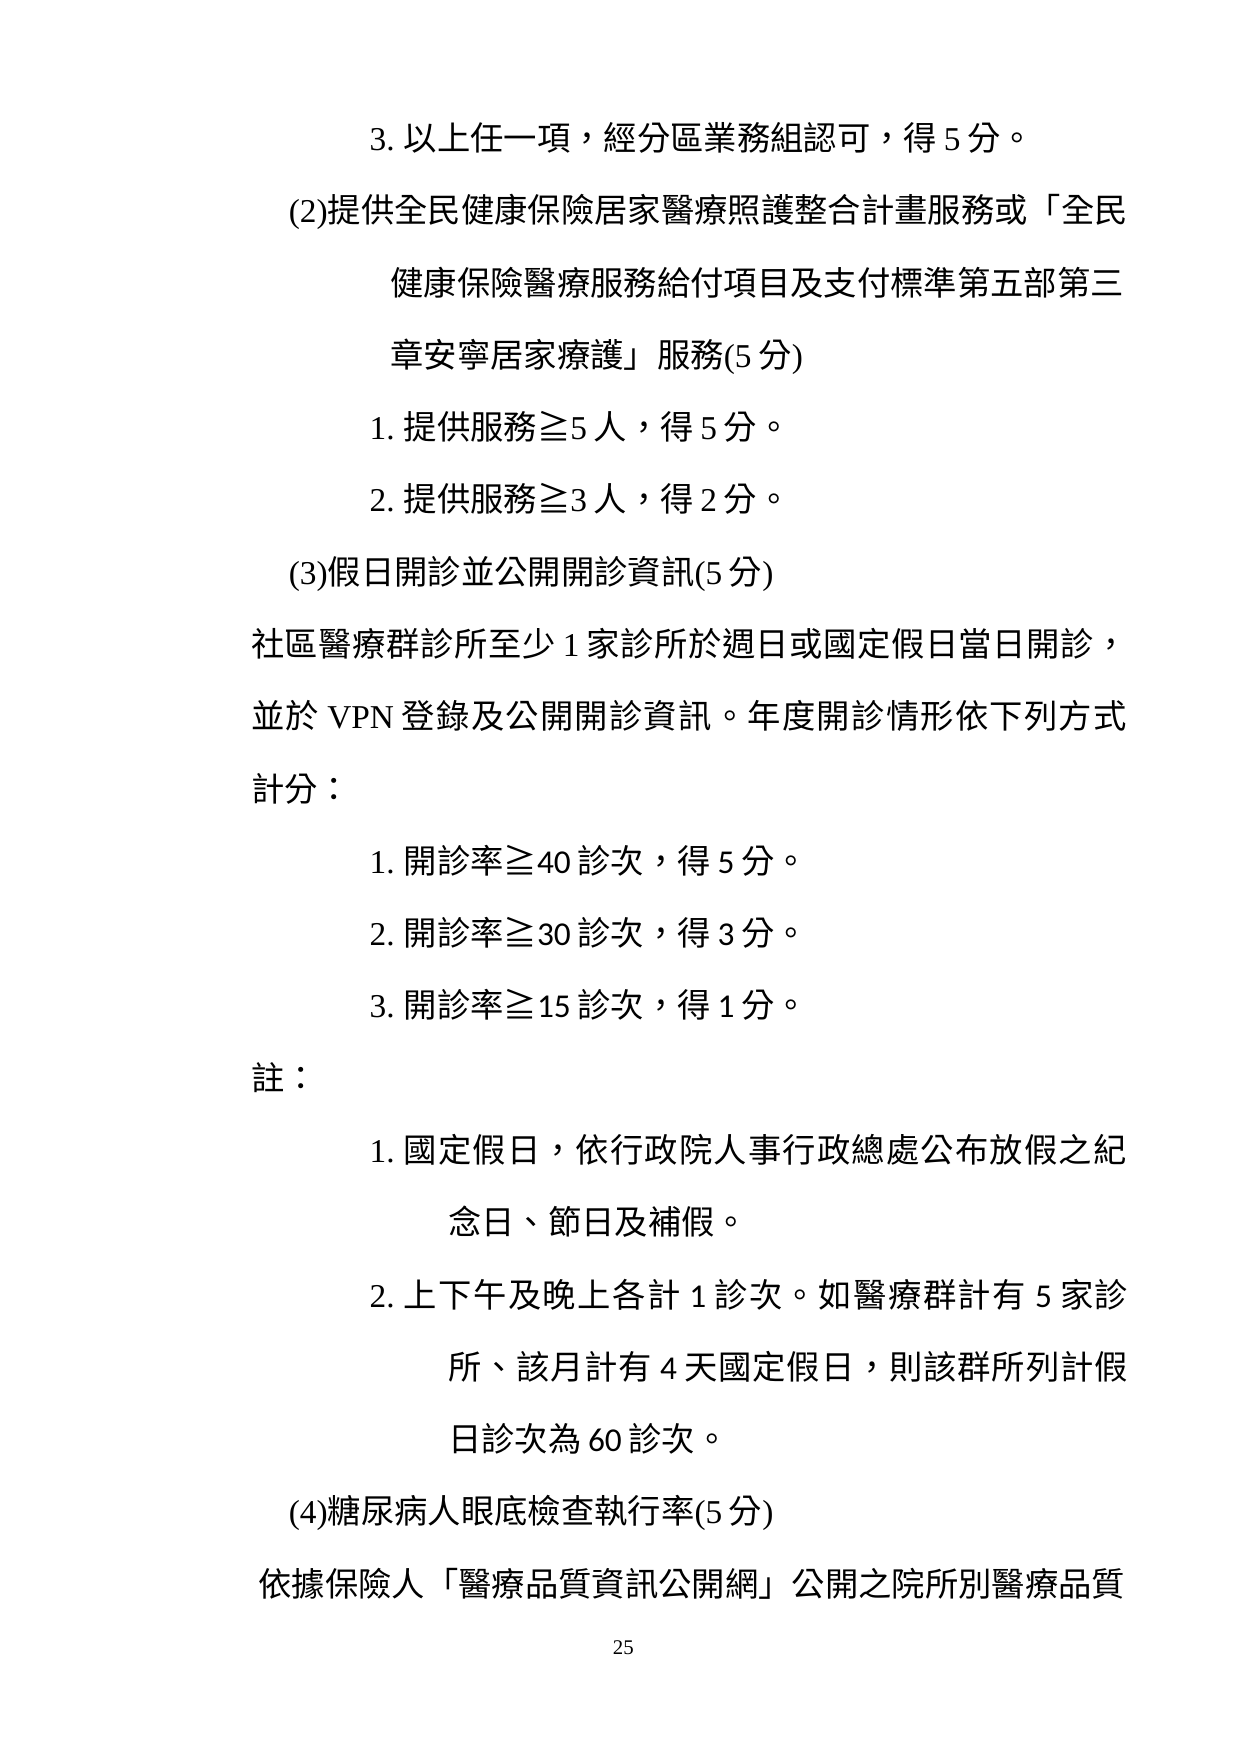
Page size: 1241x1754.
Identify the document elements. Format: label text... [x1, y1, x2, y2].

list 上下午及晚上各計1診次。如醫療群計有5家診所、該月計有4天國定假日，則該群所列計假日診次為60診次。 [369, 1268, 1128, 1461]
list 開診率≧15診次，得1分。 [369, 979, 1128, 1027]
list 以上任一項，經分區業務組認可，得5分。 [369, 112, 1128, 160]
list 開診率≧30診次，得3分。 [369, 907, 1128, 955]
text 依據保險人「醫療品質資訊公開網」公開之院所別醫療品質 [258, 1558, 1128, 1606]
list 提供全民健康保險居家醫療照護整合計畫服務或「全民健康保險醫療服務給付項目及支付標準第五部第三章安寧居家療護」服務(5分) [289, 184, 1128, 377]
list 提供服務≧5人，得5分。 [369, 401, 1128, 449]
text 社區醫療群診所至少1家診所於週日或國定假日當日開診，並於VPN登錄及公開開診資訊。年度開診情形依下列方式計分： [251, 618, 1128, 811]
list 國定假日，依行政院人事行政總處公布放假之紀念日、節日及補假。 [369, 1124, 1128, 1244]
list 糖尿病人眼底檢查執行率(5分) [289, 1485, 1128, 1533]
list 提供服務≧3人，得2分。 [369, 473, 1128, 521]
list 開診率≧40診次，得5分。 [369, 835, 1128, 883]
list 假日開診並公開開診資訊(5分) [289, 546, 1128, 594]
text 註： [251, 1052, 1128, 1100]
